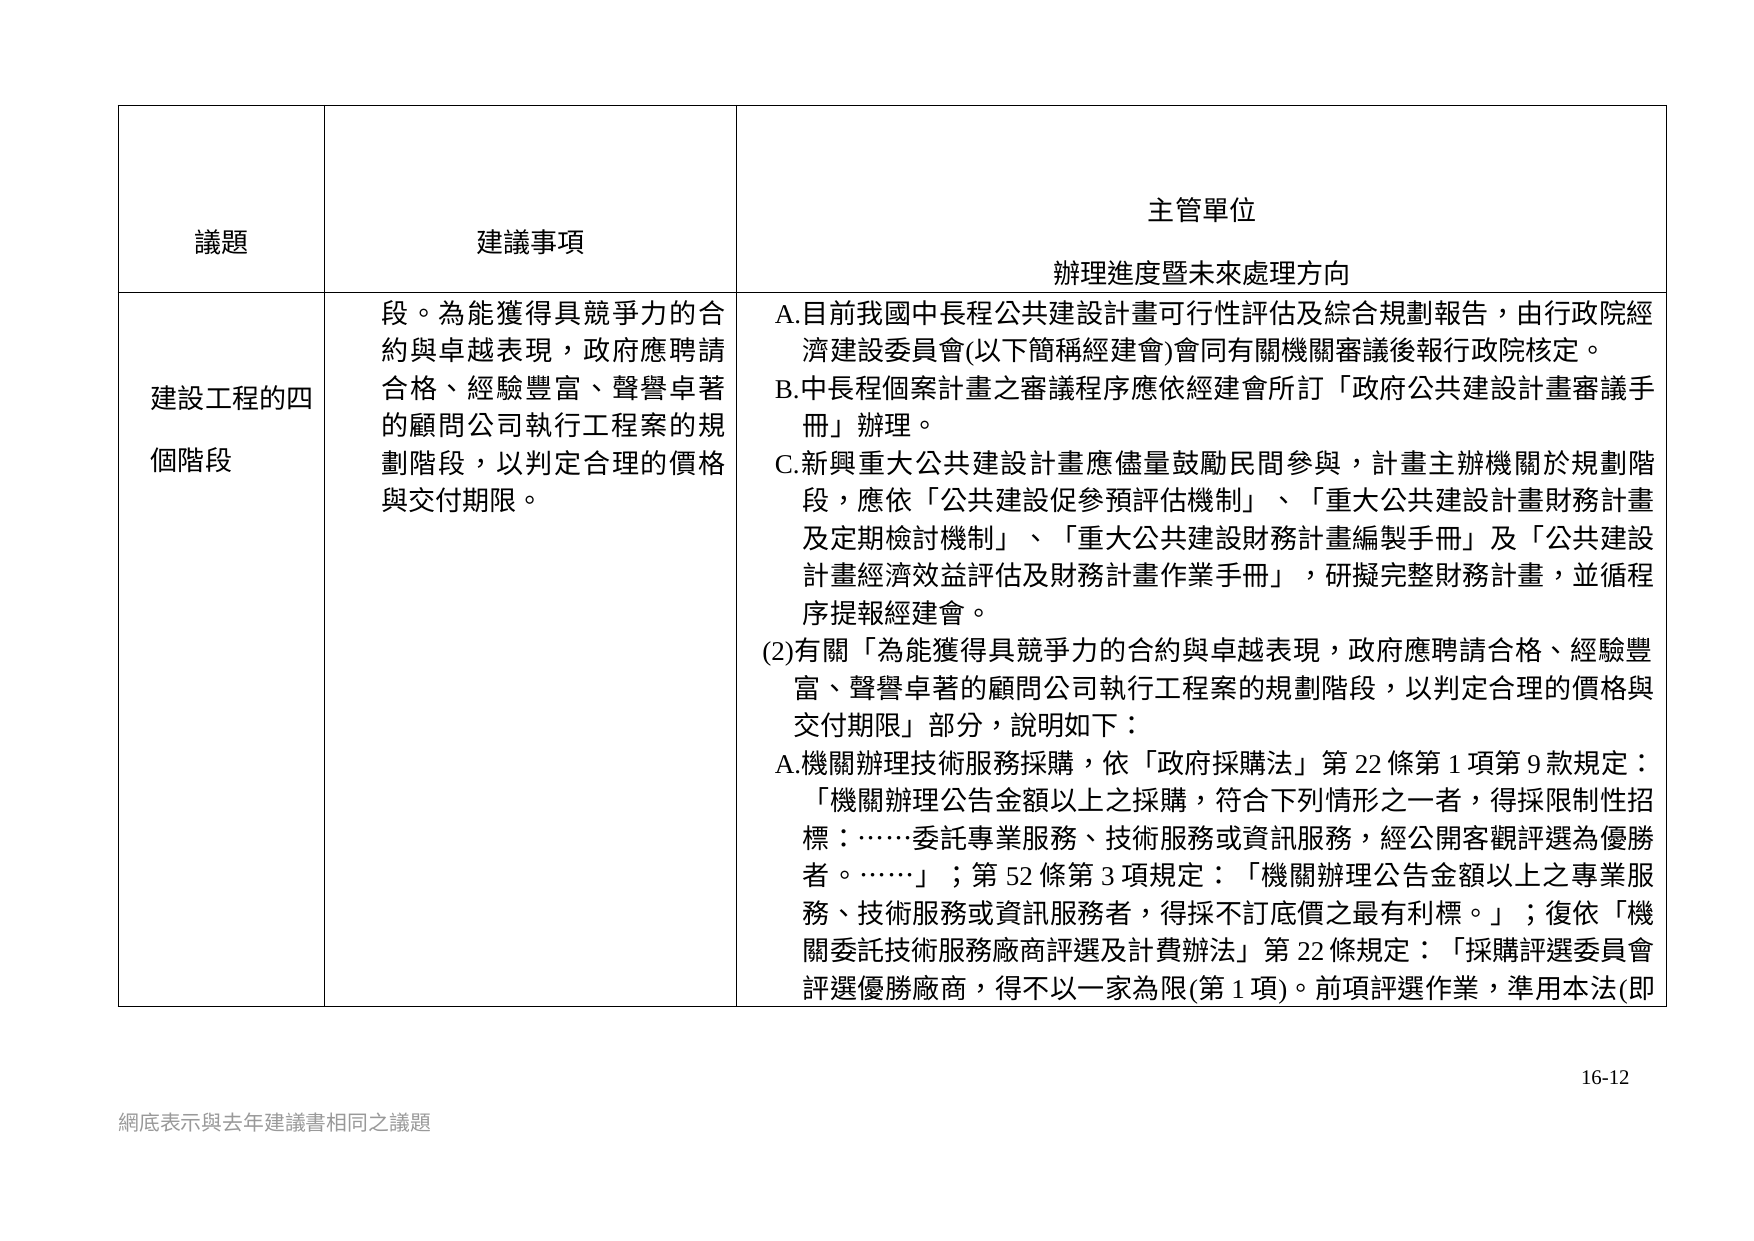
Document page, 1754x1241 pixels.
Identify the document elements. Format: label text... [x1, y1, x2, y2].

table_cell 段。為能獲得具競爭力的合約與卓越表現，政府應聘請合格、經驗豐富、聲譽卓著的顧問公司執行工程案的規劃階段，以判定合理的價格與交付期限。 [325, 293, 736, 1006]
table_header 議題 [119, 106, 324, 292]
table_cell 建設工程的四個階段 [119, 293, 324, 1006]
table_header 主管單位 辦理進度暨未來處理方向 [737, 106, 1666, 292]
table_header 建議事項 [325, 106, 736, 292]
table_cell A.目前我國中長程公共建設計畫可行性評估及綜合規劃報告，由行政院經濟建設委員會(以下簡稱經建會)會同有關機關審議後報行政院核定。 B.中長程個案計畫之審議程序應依經建會所訂「政府公共建設計畫審議手冊」辦理。 C.新興重大公共建設計畫應儘量鼓勵民間參與，計畫主辦機關於規劃階段，應依「公共建設促參預評估機制」、「重大公共建設計畫財務計畫及定期檢討機制」、「重大公共建設財務計畫編製手冊」及「公共建設計畫經濟效益評估及財務計畫作業手冊」，研擬完整財務計畫，並循程序提報經建會。 (2)有關「為能獲得具競爭力的合約與卓越表現，政府應聘請合格、經驗豐富、聲譽卓著的顧問公司執行工程案的規劃階段，以判定合理的價格與交付期限」部分，說明如下： A.機關辦理技術服務採購，依「政府採購法」第22條第1項第9款規定：「機關辦理公告金額以上之採購，符合下列情形之一者，得採限制性招標：……委託專業服務、技術服務或資訊服務，經公開客觀評選為優勝者。……」；第52條第3項規定：「機關辦理公告金額以上之專業服務、技術服務或資訊服務者，得採不訂底價之最有利標。」；復依「機關委託技術服務廠商評選及計費辦法」第22條規定：「採購評選委員會評選優勝廠商，得不以一家為限(第1項)。前項評選作業，準用本法(即 [737, 293, 1666, 1006]
